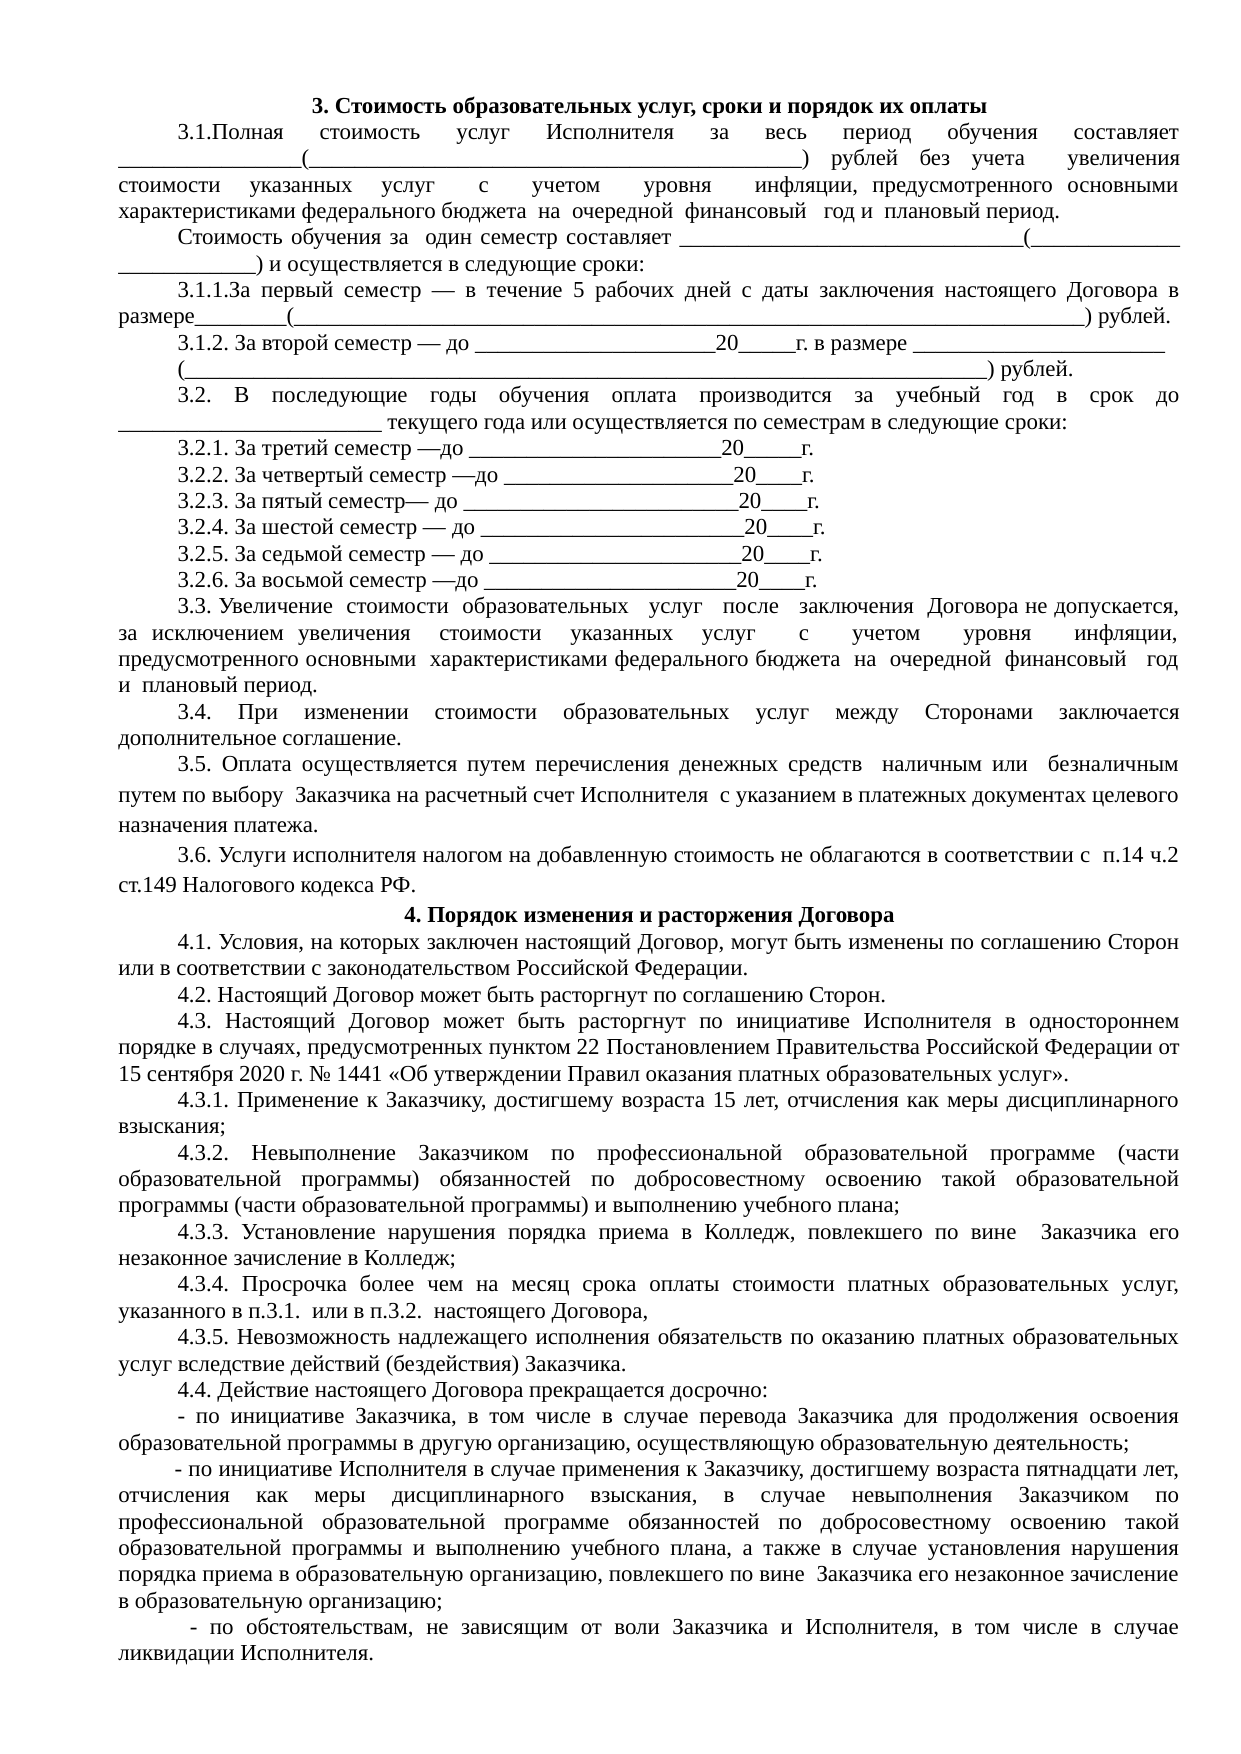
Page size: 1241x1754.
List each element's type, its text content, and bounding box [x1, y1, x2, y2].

text 3.2. В последующие годы обучения оплата производится за учебный год в срок до _______________________ текущего года или осуществляется по семестрам в следующие сроки: [118, 382, 1181, 434]
text 4.3.4. Просрочка более чем на месяц срока оплаты стоимости платных образовательных услуг, указанного в п.3.1. или в п.3.2. настоящего Договора, [118, 1271, 1181, 1323]
text - по обстоятельствам, не зависящим от воли Заказчика и Исполнителя, в том числе в случае ликвидации Исполнителя. [118, 1613, 1181, 1666]
text 3.2.3. За пятый семестр— до ________________________20____г. [118, 487, 1181, 513]
text - по инициативе Заказчика, в том числе в случае перевода Заказчика для продолжения освоения образовательной программы в другую организацию, осуществляющую образовательную деятельность; [118, 1402, 1181, 1455]
text 3.5. Оплата осуществляется путем перечисления денежных средств наличным или безналичным путем по выбору Заказчика на расчетный счет Исполнителя с указанием в платежных документах целевого назначения платежа. [118, 751, 1181, 837]
text 3.6. Услуги исполнителя налогом на добавленную стоимость не облагаются в соответствии с п.14 ч.2 ст.149 Налогового кодекса РФ. [118, 841, 1181, 898]
text 4.1. Условия, на которых заключен настоящий Договор, могут быть изменены по соглашению Сторон или в соответствии с законодательством Российской Федерации. [118, 928, 1181, 981]
text 3.3. Увеличение стоимости образовательных услуг после заключения Договора не допускается, за исключением увеличения стоимости указанных услуг с учетом уровня инфляции, предусмотренного основными характеристиками федерального бюджета на очередной финансовый год и плановый период. [118, 592, 1181, 698]
text 3.2.1. За третий семестр —до ______________________20_____г. [118, 434, 1181, 461]
text 3.2.2. За четвертый семестр —до ____________________20____г. [118, 461, 1181, 487]
text 3.4. При изменении стоимости образовательных услуг между Сторонами заключается дополнительное соглашение. [118, 698, 1181, 751]
text 4. Порядок изменения и расторжения Договора [118, 902, 1181, 928]
text 4.3.1. Применение к Заказчику, достигшему возраста 15 лет, отчисления как меры дисциплинарного взыскания; [118, 1086, 1181, 1139]
text 3.2.5. За седьмой семестр — до ______________________20____г. [118, 540, 1181, 566]
text 3.1.1.За первый семестр — в течение 5 рабочих дней с даты заключения настоящего Договора в размере________(_____________________________________________________________________) рублей. [118, 276, 1181, 329]
text 3.2.4. За шестой семестр — до _______________________20____г. [118, 513, 1181, 540]
text 3.1.2. За второй семестр — до _____________________20_____г. в размере ______________________ [118, 329, 1181, 355]
text 3.1.Полная стоимость услуг Исполнителя за весь период обучения составляет ________________(___________________________________________) рублей без учета увеличения стоимости указанных услуг с учетом уровня инфляции, предусмотренного основными характеристиками федерального бюджета на очередной финансовый год и плановый период. [118, 118, 1181, 223]
text 3.2.6. За восьмой семестр —до ______________________20____г. [118, 566, 1181, 592]
text 4.3.5. Невозможность надлежащего исполнения обязательств по оказанию платных образовательных услуг вследствие действий (бездействия) Заказчика. [118, 1323, 1181, 1376]
text 4.2. Настоящий Договор может быть расторгнут по соглашению Сторон. [118, 981, 1181, 1007]
text Стоимость обучения за один семестр составляет ______________________________(_____________ ____________) и осуществляется в следующие сроки: [118, 223, 1181, 276]
text 4.4. Действие настоящего Договора прекращается досрочно: [118, 1376, 1181, 1402]
text 4.3.3. Установление нарушения порядка приема в Колледж, повлекшего по вине Заказчика его незаконное зачисление в Колледж; [118, 1218, 1181, 1271]
text 3. Стоимость образовательных услуг, сроки и порядок их оплаты [118, 92, 1181, 118]
text - по инициативе Исполнителя в случае применения к Заказчику, достигшему возраста пятнадцати лет, отчисления как меры дисциплинарного взыскания, в случае невыполнения Заказчиком по профессиональной образовательной программе обязанностей по добросовестному освоению такой образовательной программы и выполнению учебного плана, а также в случае установления нарушения порядка приема в образовательную организацию, повлекшего по вине Заказчика его незаконное зачисление в образовательную организацию; [118, 1455, 1181, 1613]
text 4.3.2. Невыполнение Заказчиком по профессиональной образовательной программе (части образовательной программы) обязанностей по добросовестному освоению такой образовательной программы (части образовательной программы) и выполнению учебного плана; [118, 1139, 1181, 1218]
text 4.3. Настоящий Договор может быть расторгнут по инициативе Исполнителя в одностороннем порядке в случаях, предусмотренных пунктом 22 Постановлением Правительства Российской Федерации от 15 сентября 2020 г. № 1441 «Об утверждении Правил оказания платных образовательных услуг». [118, 1007, 1181, 1086]
text (______________________________________________________________________) рублей. [118, 355, 1181, 382]
